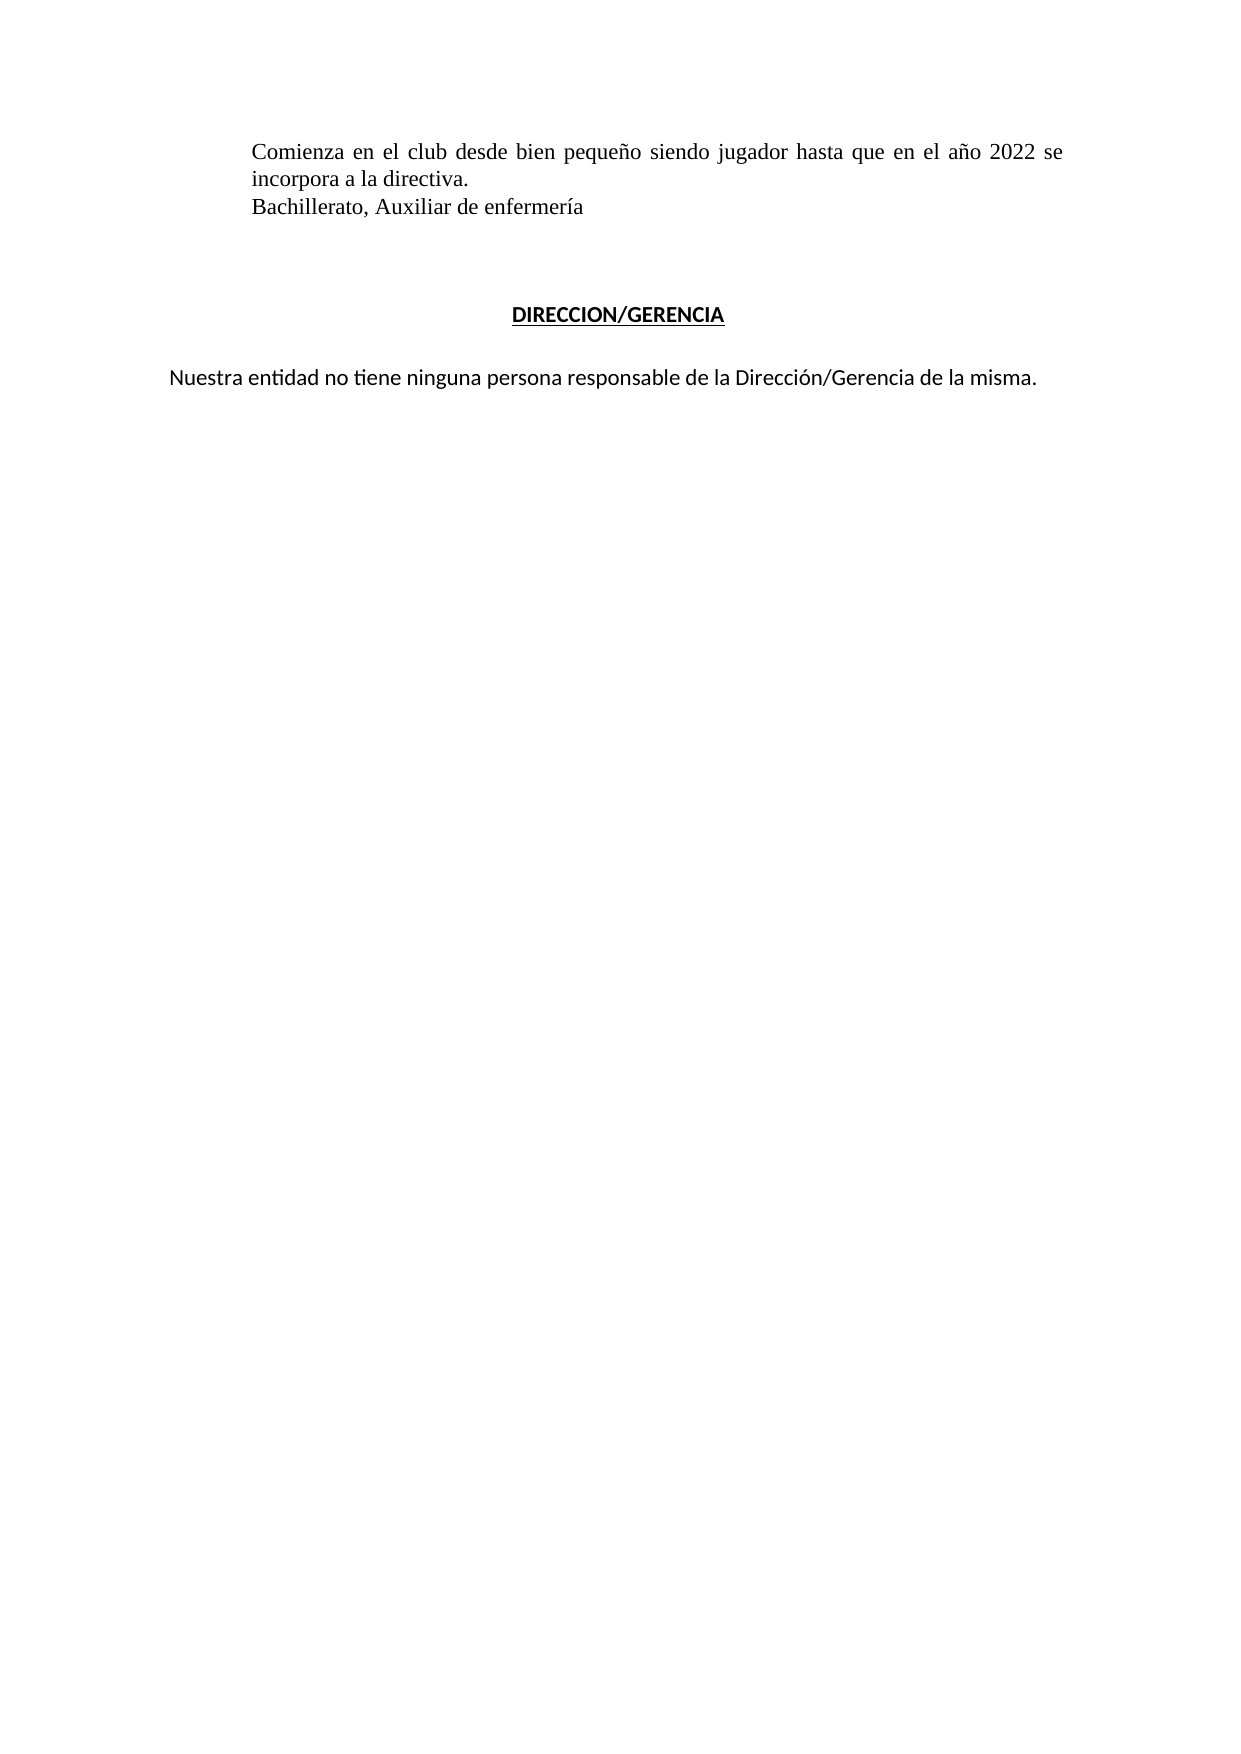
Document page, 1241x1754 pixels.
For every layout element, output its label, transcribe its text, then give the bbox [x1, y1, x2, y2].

text DIRECCION/GERENCIA [161, 301, 1080, 328]
text Bachillerato, Auxiliar de enfermería [251, 193, 1065, 220]
text Nuestra entidad no tiene ninguna persona responsable de la Dirección/Gerencia de la misma. [154, 363, 1044, 391]
text Comienza en el club desde bien pequeño siendo jugador hasta que en el año 2022 se incorpora a la directiva. [251, 138, 1065, 192]
